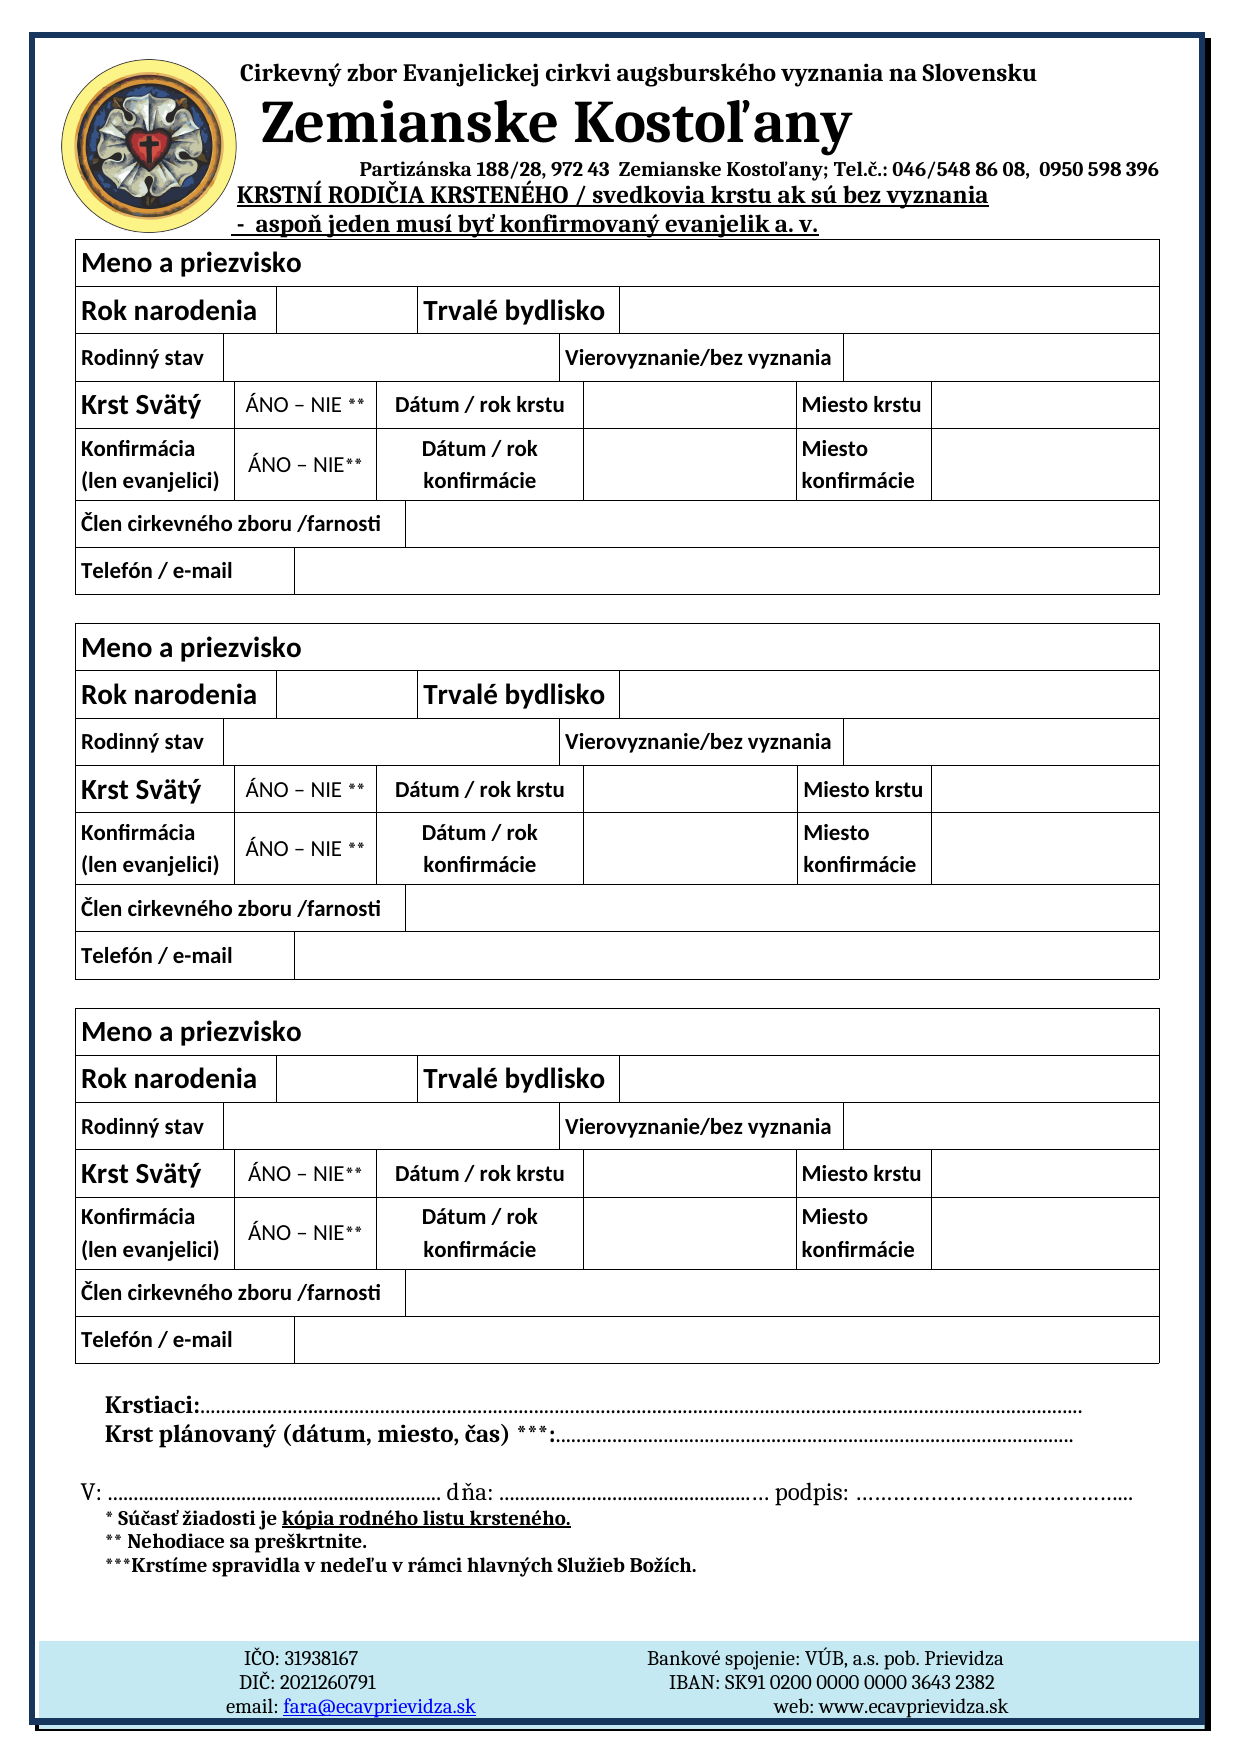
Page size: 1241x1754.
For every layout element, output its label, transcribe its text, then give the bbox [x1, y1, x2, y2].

table_cell Vierovyznanie/bez vyznania [560, 719, 843, 765]
table_cell Rok narodenia [76, 287, 276, 333]
table_cell [932, 382, 1159, 428]
table_cell Telefón / e-mail [76, 1317, 294, 1363]
table_cell ÁNO – NIE** [235, 1198, 376, 1268]
table_cell Dátum / rok krstu [377, 766, 583, 812]
table_cell Trvalé bydlisko [418, 1056, 619, 1102]
table_cell Telefón / e-mail [76, 932, 294, 979]
text ** Nehodiace sa preškrtnite. [104, 1530, 1159, 1554]
table_header Meno a priezvisko [76, 240, 376, 286]
table_cell [584, 1150, 796, 1197]
table_cell Krst Svätý [76, 1150, 234, 1197]
table_header Meno a priezvisko [76, 624, 376, 670]
table_cell [844, 719, 1159, 765]
table_cell [932, 1150, 1159, 1197]
table_cell Rodinný stav [76, 1103, 223, 1149]
table_cell [584, 766, 797, 812]
table_cell ÁNO – NIE ** [235, 766, 376, 812]
table_cell [406, 885, 1159, 931]
table_cell Konfirmácia (len evanjelici) [76, 429, 234, 500]
table_cell Dátum / rok krstu [377, 382, 583, 428]
table_cell Vierovyznanie/bez vyznania [560, 334, 843, 381]
picture [61, 59, 237, 233]
table_cell Člen cirkevného zboru /farnosti [76, 501, 405, 547]
table_cell Dátum / rok konfirmácie [377, 1198, 583, 1268]
table_cell Člen cirkevného zboru /farnosti [76, 885, 405, 931]
table_cell Trvalé bydlisko [418, 287, 619, 333]
text Krstiaci:............................................................................................................................................................................ [104, 1391, 1159, 1420]
table_cell [844, 1103, 1159, 1149]
table_cell Konfirmácia (len evanjelici) [76, 813, 234, 884]
picture [39, 1725, 1205, 1729]
table_cell ÁNO – NIE ** [235, 382, 376, 428]
table_cell Krst Svätý [76, 382, 234, 428]
table_cell ÁNO – NIE** [235, 429, 376, 500]
table_cell [224, 1103, 559, 1149]
table_cell [406, 1270, 1159, 1316]
table_cell ÁNO – NIE ** [235, 813, 376, 884]
table_cell [620, 1056, 1159, 1102]
table_cell Dátum / rok konfirmácie [377, 429, 583, 500]
table_cell [620, 671, 1159, 718]
picture [39, 1641, 1199, 1718]
table_header Meno a priezvisko [76, 1009, 376, 1055]
table_cell [932, 429, 1159, 500]
table_cell Rodinný stav [76, 334, 223, 381]
table_cell [620, 287, 1159, 333]
text Krst plánovaný (dátum, miesto, čas) ***:..................................................................................................... [104, 1420, 1159, 1449]
table_header [376, 624, 1159, 670]
table_cell Rok narodenia [76, 1056, 276, 1102]
table_cell Trvalé bydlisko [418, 671, 619, 718]
table_cell [277, 1056, 417, 1102]
table_cell Miesto krstu [797, 382, 931, 428]
table_cell Miesto krstu [797, 1150, 931, 1197]
table_cell Dátum / rok konfirmácie [377, 813, 583, 884]
text V: ................................................................. dňa: .................................................… podpis: ……………………………………... [75, 1477, 1159, 1506]
table_cell [932, 1198, 1159, 1268]
table_cell [277, 671, 417, 718]
table_header [376, 1009, 1159, 1055]
table_cell [295, 548, 1159, 594]
table_cell [295, 1317, 1159, 1363]
table_cell [406, 501, 1159, 547]
table_cell Miesto konfirmácie [797, 429, 931, 500]
table_header [376, 240, 1159, 286]
table_cell [584, 429, 796, 500]
table_cell Rok narodenia [76, 671, 276, 718]
table_cell ÁNO – NIE** [235, 1150, 376, 1197]
table_cell [584, 813, 797, 884]
table_cell Vierovyznanie/bez vyznania [560, 1103, 843, 1149]
table_cell Krst Svätý [76, 766, 234, 812]
text ***Krstíme spravidla v nedeľu v rámci hlavných Služieb Božích. [104, 1554, 1159, 1578]
text - aspoň jeden musí byť konfirmovaný evanjelik a. v. [104, 210, 1159, 239]
table_cell [844, 334, 1159, 381]
table_cell Člen cirkevného zboru /farnosti [76, 1270, 405, 1316]
table_cell Miesto konfirmácie [798, 813, 931, 884]
text * Súčasť žiadosti je kópia rodného listu krsteného. [104, 1506, 1159, 1530]
table_cell [295, 932, 1159, 979]
table_cell Telefón / e-mail [76, 548, 294, 594]
table_cell Konfirmácia (len evanjelici) [76, 1198, 234, 1268]
table_cell [224, 334, 559, 381]
text KRSTNÍ RODIČIA KRSTENÉHO / svedkovia krstu ak sú bez vyznania [104, 181, 1159, 210]
table_cell [932, 766, 1159, 812]
table_cell Miesto krstu [798, 766, 931, 812]
table_cell [277, 287, 417, 333]
table_cell [224, 719, 559, 765]
table_cell [584, 382, 796, 428]
table_cell [932, 813, 1159, 884]
table_cell [584, 1198, 796, 1268]
table_cell Miesto konfirmácie [797, 1198, 931, 1268]
table_cell Rodinný stav [76, 719, 223, 765]
table_cell Dátum / rok krstu [377, 1150, 583, 1197]
